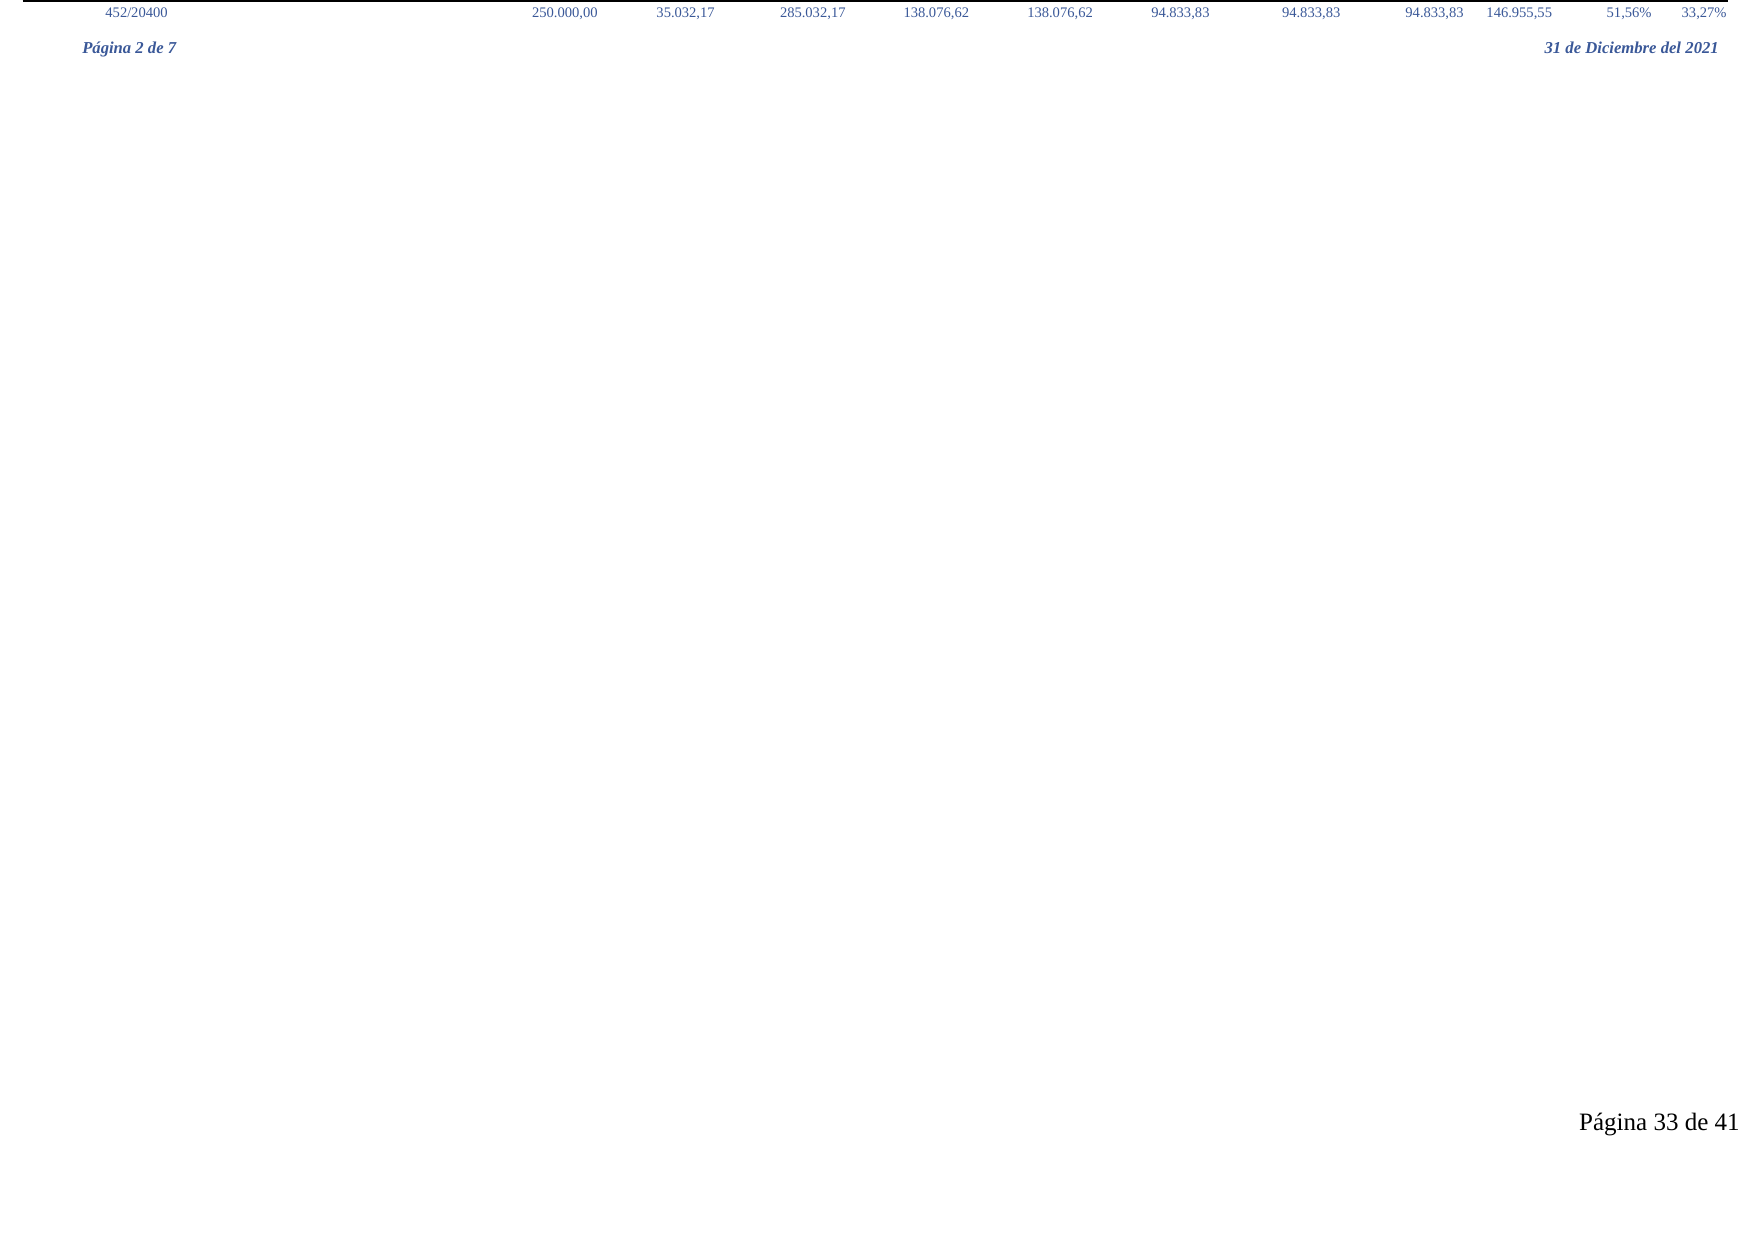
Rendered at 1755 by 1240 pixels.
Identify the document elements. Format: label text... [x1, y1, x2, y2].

table_cell 138.076,62 [998, 2, 1118, 21]
table_cell 146.955,55 [1475, 2, 1575, 21]
table_cell 51,56% [1575, 2, 1664, 21]
table_cell 285.032,17 [747, 2, 874, 21]
table_cell 452/20400 250.000,00 [23, 2, 623, 21]
table_cell 138.076,62 [874, 2, 997, 21]
table_cell 94.833,83 [1369, 2, 1474, 21]
table_cell 33,27% [1665, 2, 1728, 21]
table_cell 35.032,17 [623, 2, 747, 21]
table_cell 94.833,83 [1118, 2, 1241, 21]
text Página 2 de 7 31 de Diciembre del 2021 [82, 38, 1752, 57]
table_cell 94.833,83 [1241, 2, 1368, 21]
